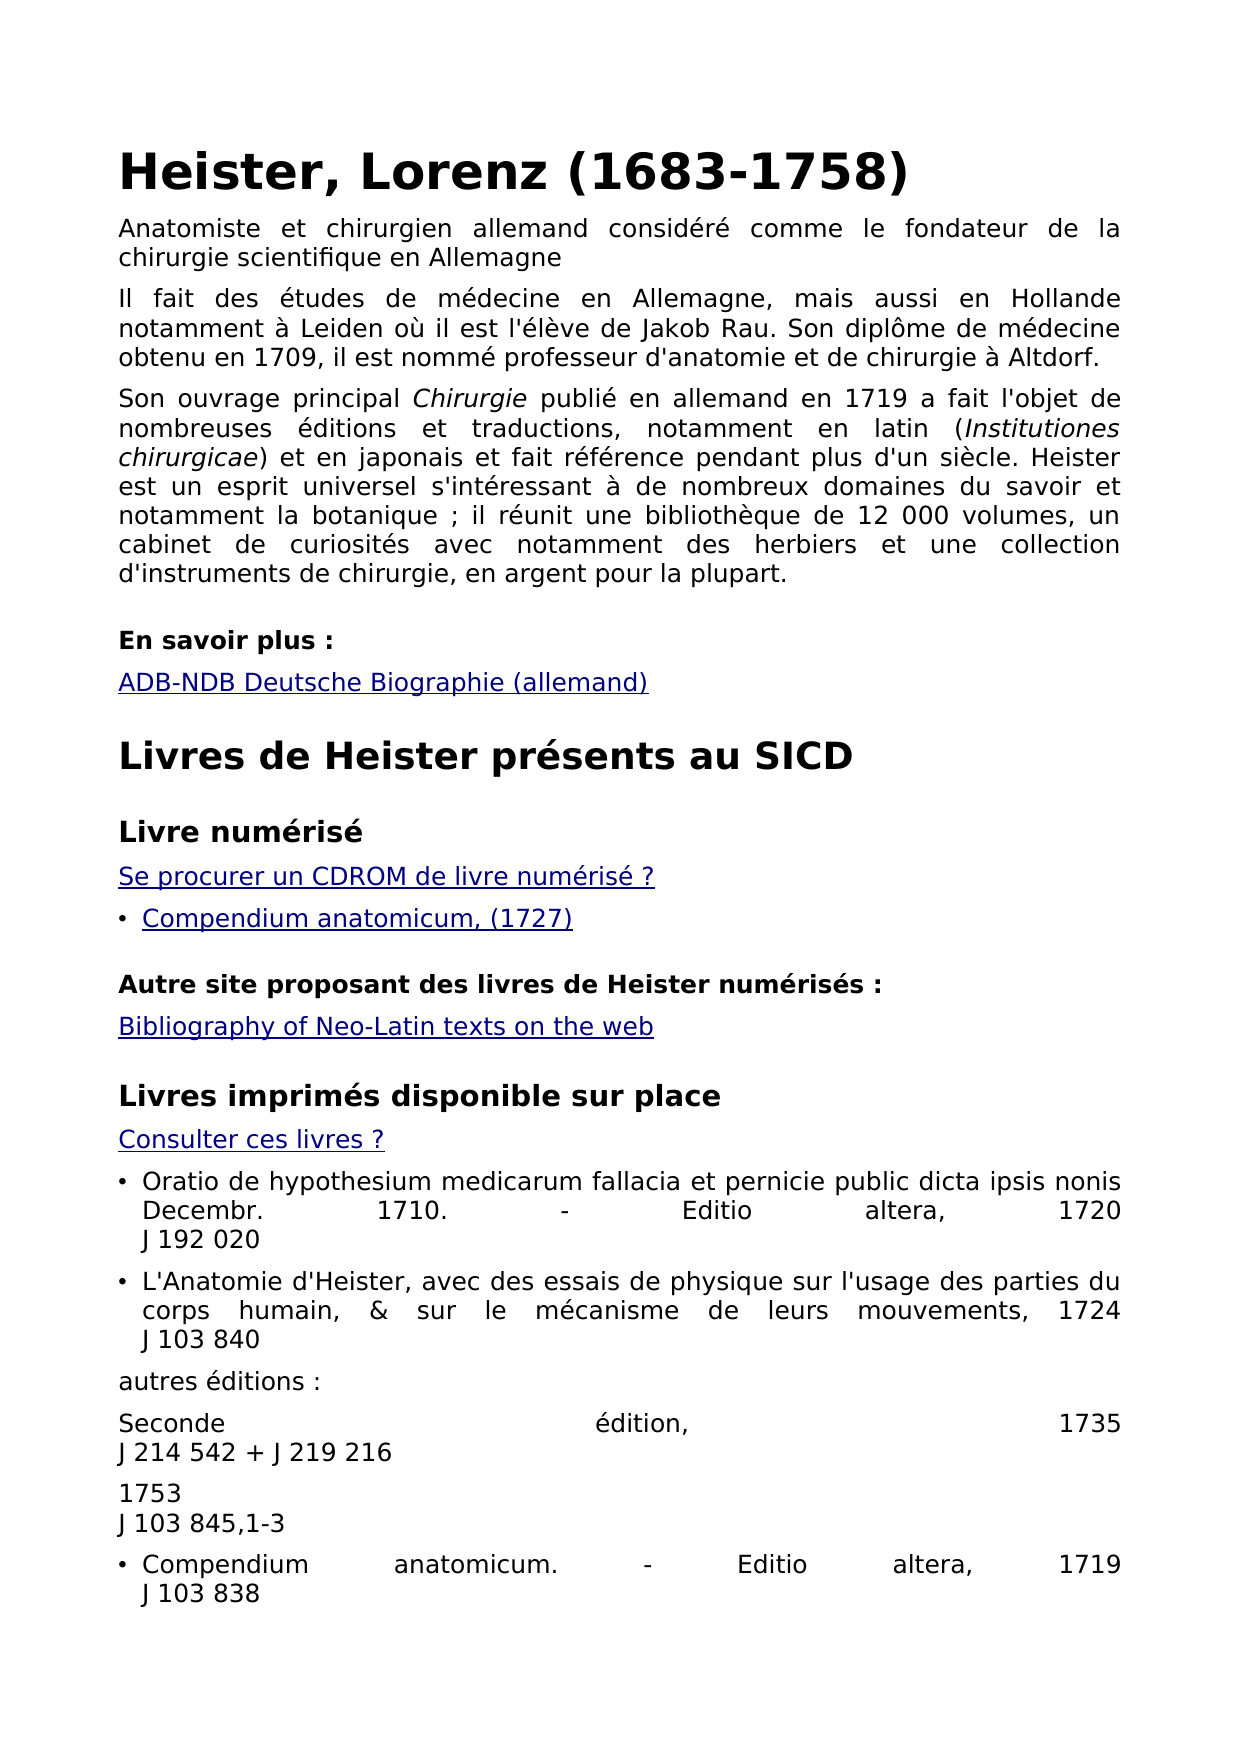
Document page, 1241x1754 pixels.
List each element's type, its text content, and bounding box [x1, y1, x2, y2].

text 1753 J 103 845,1-3 [118, 1479, 1122, 1538]
list Compendium anatomicum, (1727) [118, 904, 1122, 933]
list Compendium anatomicum. - Editio altera, 1719 J 103 838 [118, 1550, 1122, 1609]
text Consulter ces livres ? [118, 1125, 1122, 1154]
subtitle Livres imprimés disponible sur place [118, 1079, 1122, 1113]
subtitle Livres de Heister présents au SICD [118, 735, 1122, 778]
text Son ouvrage principal Chirurgie publié en allemand en 1719 a fait l'objet de nombreuses éditions et traductions, notamment en latin (Institutiones chirurgicae) et en japonais et fait référence pendant plus d'un siècle. Heister est un esprit universel s'intéressant à de nombreux domaines du savoir et notamment la botanique ; il réunit une bibliothèque de 12 000 volumes, un cabinet de curiosités avec notamment des herbiers et une collection d'instruments de chirurgie, en argent pour la plupart. [118, 385, 1122, 589]
text Bibliography of Neo-Latin texts on the web [118, 1012, 1122, 1041]
list Oratio de hypothesium medicarum fallacia et pernicie public dicta ipsis nonis Decembr. 1710. - Editio altera, 1720 J 192 020 [118, 1167, 1122, 1254]
subtitle Heister, Lorenz (1683-1758) [118, 143, 1122, 201]
text Seconde édition, 1735 J 214 542 + J 219 216 [118, 1409, 1122, 1467]
text Se procurer un CDROM de livre numérisé ? [118, 862, 1122, 891]
subtitle En savoir plus : [118, 626, 1122, 656]
text autres éditions : [118, 1367, 1122, 1396]
text Il fait des études de médecine en Allemagne, mais aussi en Hollande notamment à Leiden où il est l'élève de Jakob Rau. Son diplôme de médecine obtenu en 1709, il est nommé professeur d'anatomie et de chirurgie à Altdorf. [118, 285, 1122, 372]
text ADB-NDB Deutsche Biographie (allemand) [118, 668, 1122, 697]
text Anatomiste et chirurgien allemand considéré comme le fondateur de la chirurgie scientifique en Allemagne [118, 214, 1122, 272]
subtitle Autre site proposant des livres de Heister numérisés : [118, 971, 1122, 1000]
subtitle Livre numérisé [118, 816, 1122, 850]
list L'Anatomie d'Heister, avec des essais de physique sur l'usage des parties du corps humain, & sur le mécanisme de leurs mouvements, 1724 J 103 840 [118, 1267, 1122, 1354]
